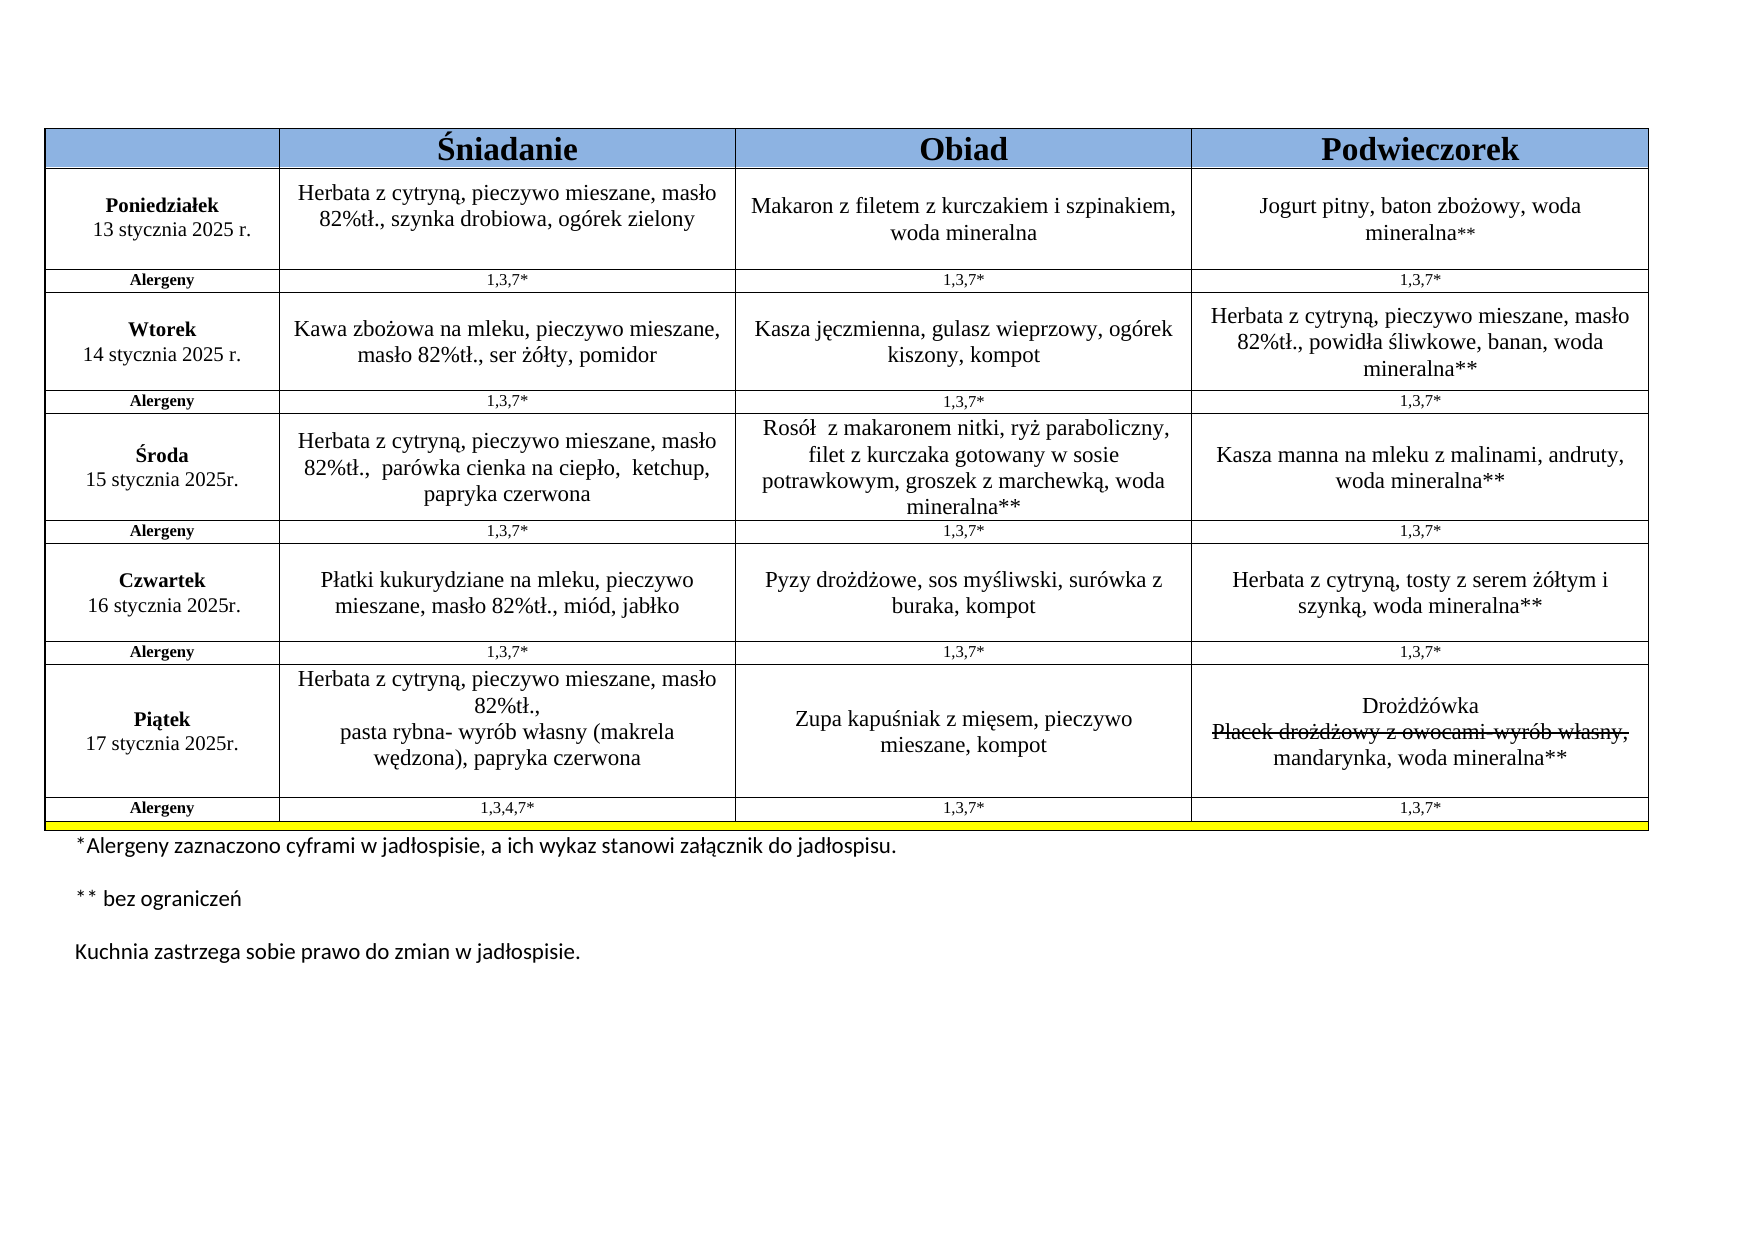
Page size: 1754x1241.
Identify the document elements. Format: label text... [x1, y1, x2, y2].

table_cell Poniedziałek 13 stycznia 2025 r. [46, 169, 56, 269]
table_cell [46, 822, 1648, 830]
table_cell 1,3,7* [736, 642, 1191, 664]
table_cell Kasza manna na mleku z malinami, andruty, woda mineralna** [1192, 414, 1648, 520]
table_cell 1,3,7* [1192, 270, 1648, 292]
table_cell 1,3,4,7* [280, 798, 735, 821]
table_cell 1,3,7* [280, 642, 735, 664]
table_cell 1,3,7* 1,3,7 [736, 391, 1191, 413]
table_cell Płatki kukurydziane na mleku, pieczywo mieszane, masło 82%tł., miód, jabłko [280, 544, 735, 641]
table_cell 1,3,7* [736, 521, 1191, 543]
table_header [46, 129, 279, 167]
table_cell Herbata z cytryną, pieczywo mieszane, masło 82%tł., powidła śliwkowe, banan, woda mineralna** [1192, 293, 1648, 389]
table_cell Alergeny [46, 270, 279, 292]
table_cell Pyzy drożdżowe, sos myśliwski, surówka z buraka, kompot [736, 544, 1191, 641]
table_cell Alergeny [46, 521, 279, 543]
table_cell 1,3,7* [1192, 798, 1648, 821]
table_cell Poniedziałek 13 stycznia 2025 r. [268, 169, 279, 269]
table_cell 1,3,7* [280, 391, 735, 413]
table_cell Piątek 17 stycznia 2025r. [46, 665, 279, 797]
table_cell Herbata z cytryną, pieczywo mieszane, masło 82%tł., szynka drobiowa, ogórek zielony [280, 169, 735, 269]
table_cell Wtorek 14 stycznia 2025 r. [46, 293, 279, 389]
table_cell 1,3,7* [280, 521, 735, 543]
table_cell Alergeny [46, 642, 279, 664]
table_cell Alergeny [46, 391, 279, 413]
table_cell 1,3,7* [280, 270, 735, 292]
table_cell 1,3,7* [1192, 521, 1648, 543]
table_header Śniadanie [280, 129, 735, 167]
table_cell 1,3,7* [1192, 642, 1648, 664]
table_cell Kawa zbożowa na mleku, pieczywo mieszane, masło 82%tł., ser żółty, pomidor [280, 293, 735, 389]
table_cell Herbata z cytryną, tosty z serem żółtym i szynką, woda mineralna** [1192, 544, 1648, 641]
table_cell Drożdżówka Placek drożdżowy z owocami-wyrób własny, mandarynka, woda mineralna** [1192, 665, 1648, 797]
table_cell 1,3,7* [736, 798, 1191, 821]
table_cell Makaron z filetem z kurczakiem i szpinakiem, woda mineralna [736, 169, 1191, 269]
table_cell Czwartek 16 stycznia 2025r. [46, 544, 279, 641]
table_cell Kasza jęczmienna, gulasz wieprzowy, ogórek kiszony, kompot [736, 293, 1191, 389]
table_cell Jogurt pitny, baton zbożowy, woda mineralna** [1192, 169, 1648, 269]
table_cell 1,3,7* [1192, 391, 1648, 413]
table_cell Herbata z cytryną, pieczywo mieszane, masło 82%tł., pasta rybna- wyrób własny (makrela wędzona), papryka czerwona [280, 665, 735, 797]
table_header Podwieczorek [1192, 129, 1648, 167]
table_cell Środa 15 stycznia 2025r. [46, 414, 279, 520]
text ** bez ograniczeń [75, 884, 1679, 912]
table_cell 1,3,7* [736, 270, 1191, 292]
text Kuchnia zastrzega sobie prawo do zmian w jadłospisie. [75, 937, 1679, 965]
table_cell Herbata z cytryną, pieczywo mieszane, masło 82%tł., parówka cienka na ciepło, ketchup, papryka czerwona [280, 414, 735, 520]
text *Alergeny zaznaczono cyframi w jadłospisie, a ich wykaz stanowi załącznik do jadłospisu. [75, 831, 1679, 859]
table_cell Zupa kapuśniak z mięsem, pieczywo mieszane, kompot [736, 665, 1191, 797]
table_cell Alergeny [46, 798, 279, 821]
table_header Obiad [736, 129, 1191, 167]
